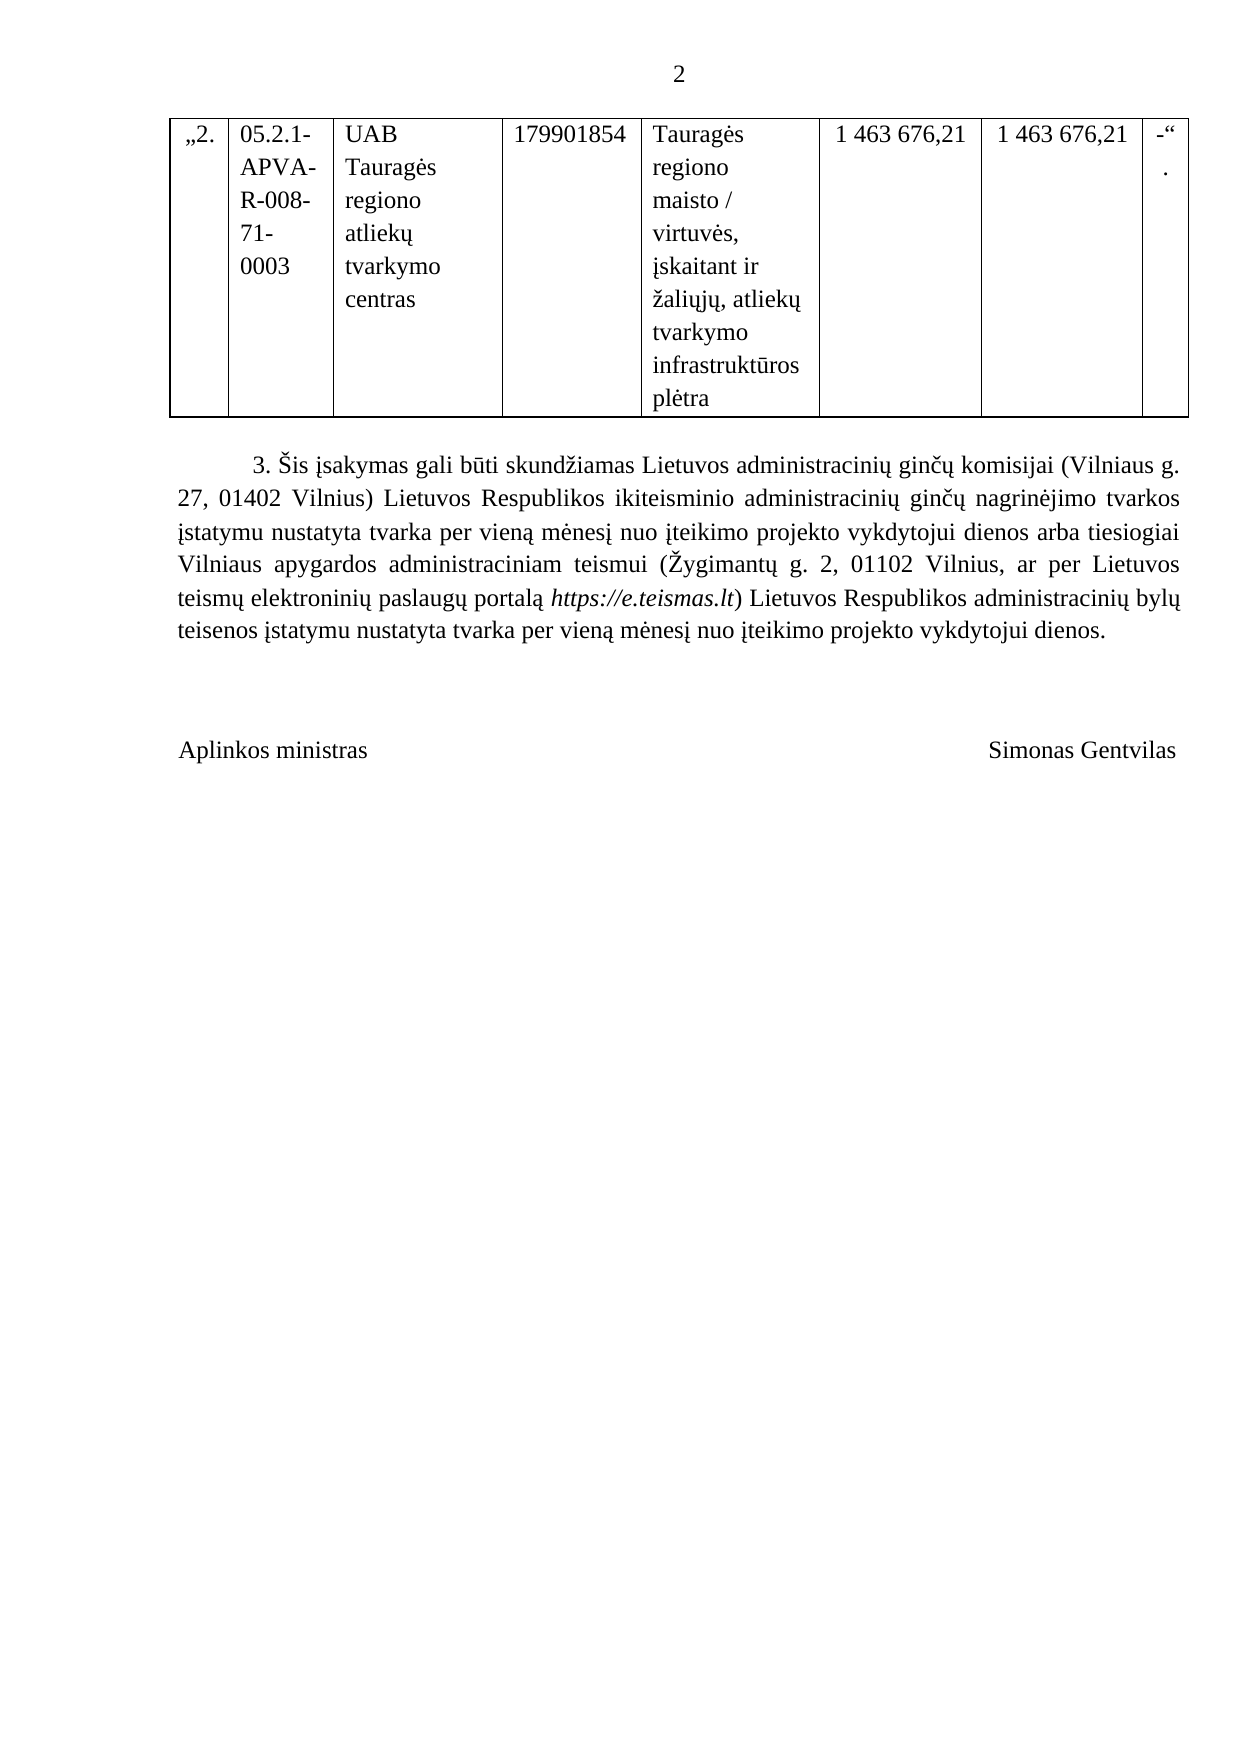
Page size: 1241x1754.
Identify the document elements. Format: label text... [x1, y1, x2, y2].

table_header UAB Tauragės regiono atliekų tvarkymo centras [334, 119, 502, 416]
table_header Tauragės regiono maisto / virtuvės, įskaitant ir žaliųjų, atliekų tvarkymo infrastruktūros plėtra [642, 119, 819, 416]
table_header 1 463 676,21 [982, 119, 1142, 416]
text Aplinkos ministras Simonas Gentvilas [178, 735, 1177, 764]
table_header „2. [171, 119, 228, 416]
table_header 1 463 676,21 [820, 119, 981, 416]
table_header 05.2.1-APVA-R-008-71-0003 [229, 119, 333, 416]
text 3. Šis įsakymas gali būti skundžiamas Lietuvos administracinių ginčų komisijai (Vilniaus g. 27, 01402 Vilnius) Lietuvos Respublikos ikiteisminio administracinių ginčų nagrinėjimo tvarkos įstatymu nustatyta tvarka per vieną mėnesį nuo įteikimo projekto vykdytojui dienos arba tiesiogiai Vilniaus apygardos administraciniam teismui (Žygimantų g. 2, 01102 Vilnius, ar per Lietuvos teismų elektroninių paslaugų portalą https://e.teismas.lt) Lietuvos Respublikos administracinių bylų teisenos įstatymu nustatyta tvarka per vieną mėnesį nuo įteikimo projekto vykdytojui dienos. [177, 451, 1181, 644]
table_header 179901854 [503, 119, 641, 416]
table_header -“. [1143, 119, 1188, 416]
